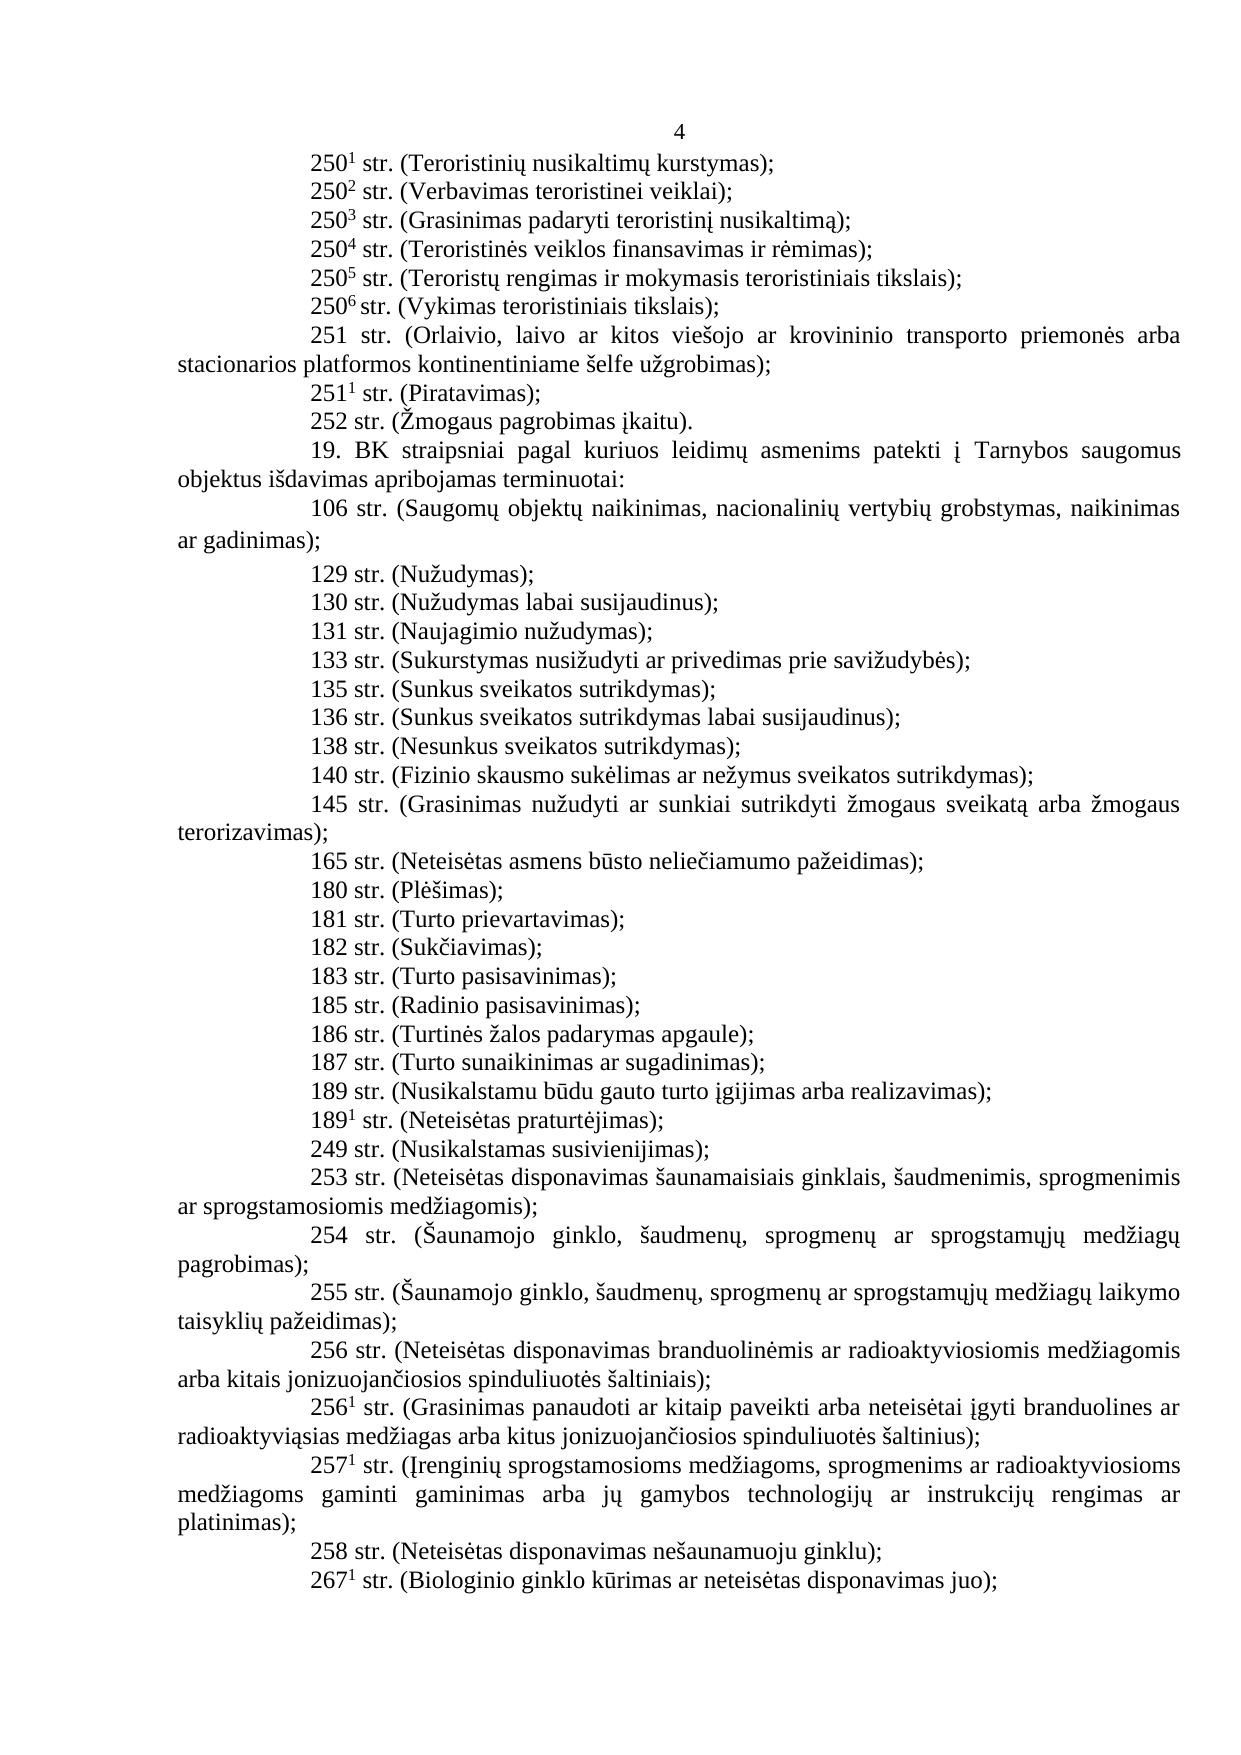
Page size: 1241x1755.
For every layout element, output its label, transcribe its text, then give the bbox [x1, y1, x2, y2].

text 140 str. (Fizinio skausmo sukėlimas ar nežymus sveikatos sutrikdymas); [177, 760, 1181, 789]
text 2502 str. (Verbavimas teroristinei veiklai); [177, 176, 1181, 205]
text 131 str. (Naujagimio nužudymas); [177, 616, 1181, 645]
text 130 str. (Nužudymas labai susijaudinus); [177, 587, 1181, 616]
text 189 str. (Nusikalstamu būdu gauto turto įgijimas arba realizavimas); [307, 1076, 1181, 1105]
text 145 str. (Grasinimas nužudyti ar sunkiai sutrikdyti žmogaus sveikatą arba žmogaus terorizavimas); [177, 789, 1181, 846]
text 258 str. (Neteisėtas disponavimas nešaunamuoju ginklu); [177, 1536, 1181, 1565]
text 2504 str. (Teroristinės veiklos finansavimas ir rėmimas); [177, 234, 1181, 263]
text 249 str. (Nusikalstamas susivienijimas); [307, 1134, 1181, 1162]
text 256 str. (Neteisėtas disponavimas branduolinėmis ar radioaktyviosiomis medžiagomis arba kitais jonizuojančiosios spinduliuotės šaltiniais); [177, 1335, 1181, 1392]
text 2503 str. (Grasinimas padaryti teroristinį nusikaltimą); [177, 205, 1181, 234]
text 187 str. (Turto sunaikinimas ar sugadinimas); [307, 1047, 1181, 1076]
text 182 str. (Sukčiavimas); [307, 932, 1181, 961]
text 106 str. (Saugomų objektų naikinimas, nacionalinių vertybių grobstymas, naikinimas ar gadinimas); [177, 493, 1181, 554]
text 2511 str. (Piratavimas); [177, 378, 1181, 406]
text 254 str. (Šaunamojo ginklo, šaudmenų, sprogmenų ar sprogstamųjų medžiagų pagrobimas); [177, 1220, 1181, 1277]
text 255 str. (Šaunamojo ginklo, šaudmenų, sprogmenų ar sprogstamųjų medžiagų laikymo taisyklių pažeidimas); [177, 1277, 1181, 1335]
text 2571 str. (Įrenginių sprogstamosioms medžiagoms, sprogmenims ar radioaktyviosioms medžiagoms gaminti gaminimas arba jų gamybos technologijų ar instrukcijų rengimas ar platinimas); [177, 1450, 1181, 1536]
text 1891 str. (Neteisėtas praturtėjimas); [307, 1105, 1181, 1134]
text 129 str. (Nužudymas); [177, 559, 1181, 587]
text 138 str. (Nesunkus sveikatos sutrikdymas); [177, 731, 1181, 760]
text 251 str. (Orlaivio, laivo ar kitos viešojo ar krovininio transporto priemonės arba stacionarios platformos kontinentiniame šelfe užgrobimas); [177, 320, 1181, 378]
text 165 str. (Neteisėtas asmens būsto neliečiamumo pažeidimas); [177, 846, 1181, 875]
text 186 str. (Turtinės žalos padarymas apgaule); [307, 1019, 1181, 1047]
text 183 str. (Turto pasisavinimas); [307, 961, 1181, 990]
text 2506 str. (Vykimas teroristiniais tikslais); [177, 291, 1181, 320]
text 136 str. (Sunkus sveikatos sutrikdymas labai susijaudinus); [177, 702, 1181, 731]
text 181 str. (Turto prievartavimas); [307, 904, 1181, 932]
text 180 str. (Plėšimas); [177, 875, 1181, 904]
text 2561 str. (Grasinimas panaudoti ar kitaip paveikti arba neteisėtai įgyti branduolines ar radioaktyviąsias medžiagas arba kitus jonizuojančiosios spinduliuotės šaltinius); [177, 1392, 1181, 1450]
text 2505 str. (Teroristų rengimas ir mokymasis teroristiniais tikslais); [177, 263, 1181, 291]
text 135 str. (Sunkus sveikatos sutrikdymas); [177, 674, 1181, 702]
text 185 str. (Radinio pasisavinimas); [307, 990, 1181, 1019]
text 252 str. (Žmogaus pagrobimas įkaitu). [177, 406, 1181, 435]
text 19. BK straipsniai pagal kuriuos leidimų asmenims patekti į Tarnybos saugomus objektus išdavimas apribojamas terminuotai: [177, 435, 1181, 493]
text 2671 str. (Biologinio ginklo kūrimas ar neteisėtas disponavimas juo); [177, 1565, 1181, 1594]
text 2501 str. (Teroristinių nusikaltimų kurstymas); [177, 148, 1181, 176]
text 253 str. (Neteisėtas disponavimas šaunamaisiais ginklais, šaudmenimis, sprogmenimis ar sprogstamosiomis medžiagomis); [177, 1162, 1181, 1220]
text 133 str. (Sukurstymas nusižudyti ar privedimas prie savižudybės); [177, 645, 1181, 674]
